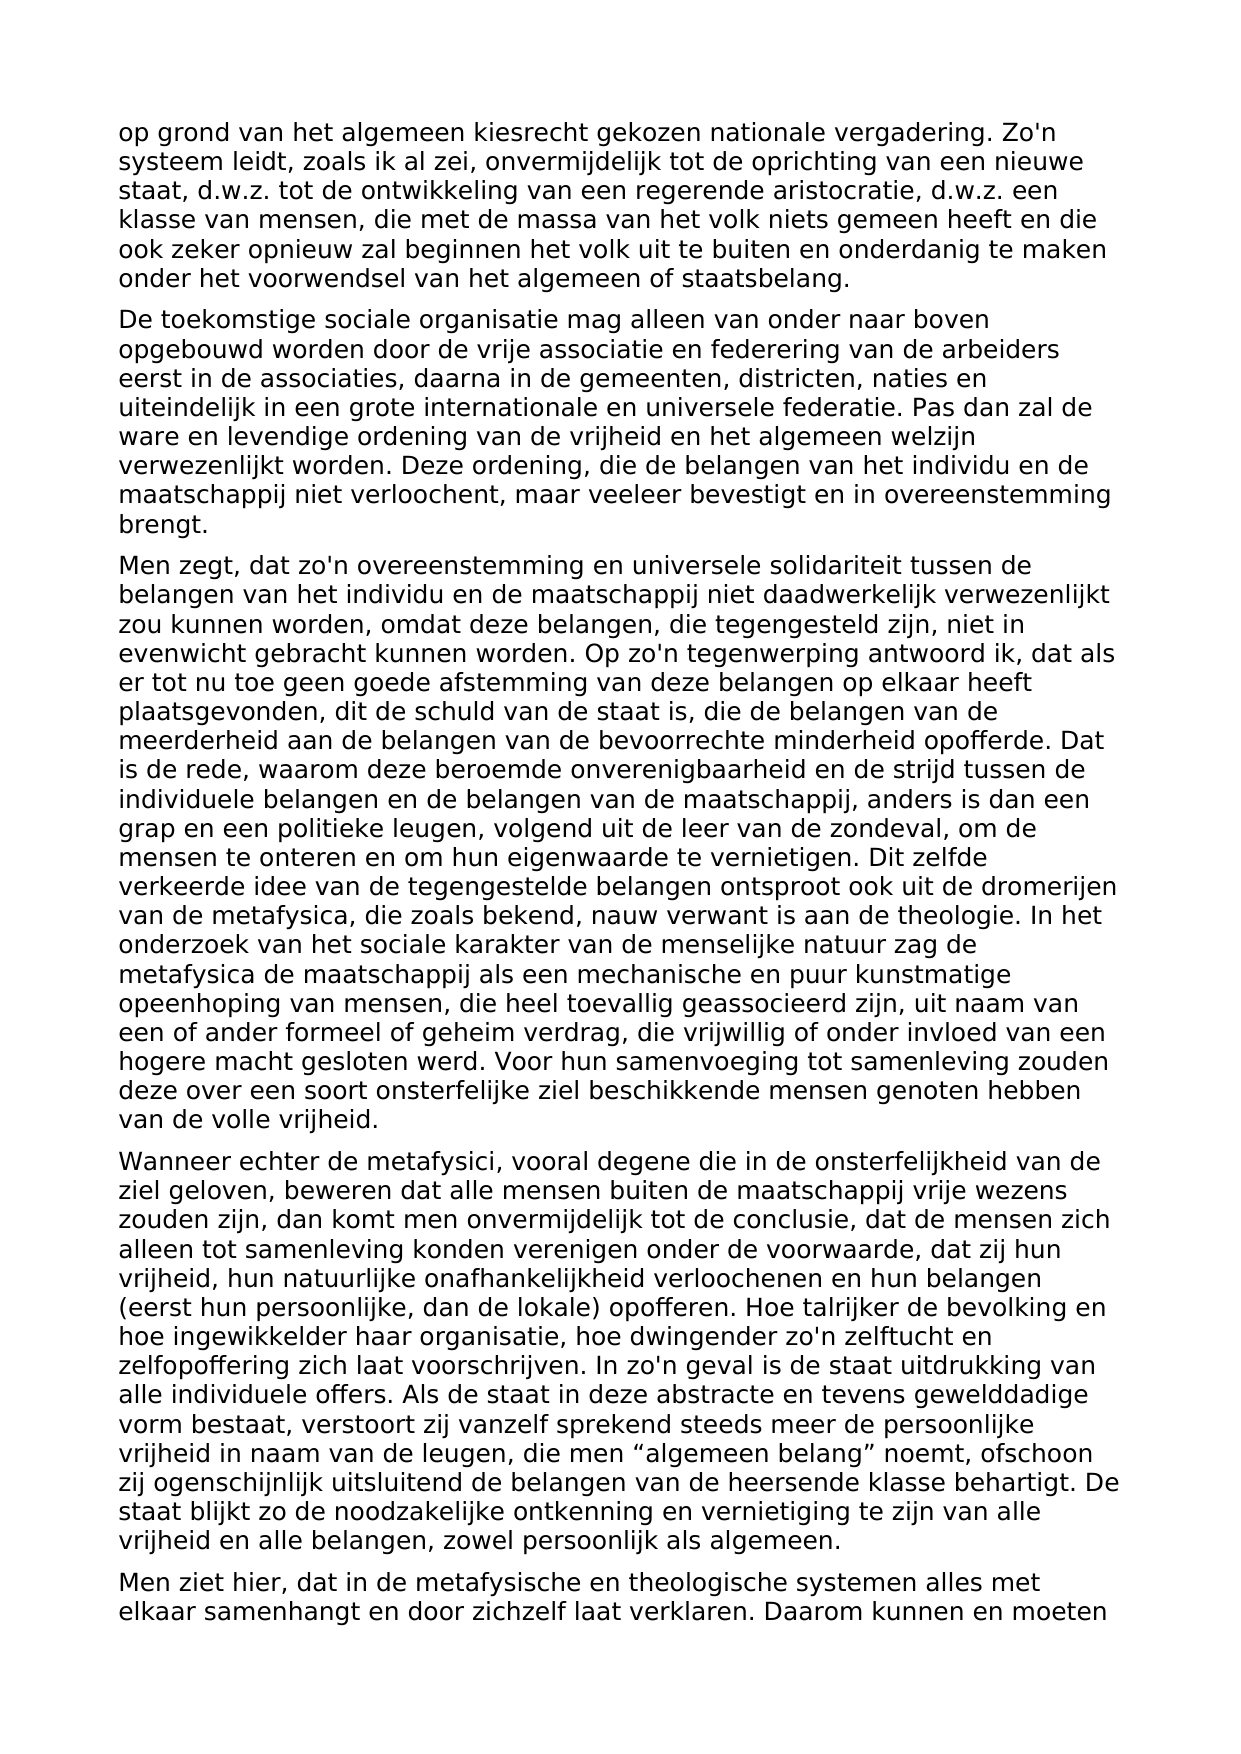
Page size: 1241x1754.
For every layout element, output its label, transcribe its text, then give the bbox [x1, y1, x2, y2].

text Wanneer echter de metafysici, vooral degene die in de onsterfelijkheid van de ziel geloven, beweren dat alle mensen buiten de maatschappij vrije wezens zouden zijn, dan komt men onvermijdelijk tot de conclusie, dat de mensen zich alleen tot samenleving konden verenigen onder de voorwaarde, dat zij hun vrijheid, hun natuurlijke onafhankelijkheid verloochenen en hun belangen (eerst hun persoonlijke, dan de lokale) opofferen. Hoe talrijker de bevolking en hoe ingewikkelder haar organisatie, hoe dwingender zo'n zelftucht en zelfopoffering zich laat voorschrijven. In zo'n geval is de staat uitdrukking van alle individuele offers. Als de staat in deze abstracte en tevens gewelddadige vorm bestaat, verstoort zij vanzelf sprekend steeds meer de persoonlijke vrijheid in naam van de leugen, die men “algemeen belang” noemt, ofschoon zij ogenschijnlijk uitsluitend de belangen van de heersende klasse behartigt. De staat blijkt zo de noodzakelijke ontkenning en vernietiging te zijn van alle vrijheid en alle belangen, zowel persoonlijk als algemeen. [118, 1147, 1122, 1556]
text Men ziet hier, dat in de metafysische en theologische systemen alles met elkaar samenhangt en door zichzelf laat verklaren. Daarom kunnen en moeten [118, 1568, 1122, 1626]
text De toekomstige sociale organisatie mag alleen van onder naar boven opgebouwd worden door de vrije associatie en federering van de arbeiders eerst in de associaties, daarna in de gemeenten, districten, naties en uiteindelijk in een grote internationale en universele federatie. Pas dan zal de ware en levendige ordening van de vrijheid en het algemeen welzijn verwezenlijkt worden. Deze ordening, die de belangen van het individu en de maatschappij niet verloochent, maar veeleer bevestigt en in overeenstemming brengt. [118, 306, 1122, 539]
text op grond van het algemeen kiesrecht gekozen nationale vergadering. Zo'n systeem leidt, zoals ik al zei, onvermijdelijk tot de oprichting van een nieuwe staat, d.w.z. tot de ontwikkeling van een regerende aristocratie, d.w.z. een klasse van mensen, die met de massa van het volk niets gemeen heeft en die ook zeker opnieuw zal beginnen het volk uit te buiten en onderdanig te maken onder het voorwendsel van het algemeen of staatsbelang. [118, 118, 1122, 293]
text Men zegt, dat zo'n overeenstemming en universele solidariteit tussen de belangen van het individu en de maatschappij niet daadwerkelijk verwezenlijkt zou kunnen worden, omdat deze belangen, die tegengesteld zijn, niet in evenwicht gebracht kunnen worden. Op zo'n tegenwerping antwoord ik, dat als er tot nu toe geen goede afstemming van deze belangen op elkaar heeft plaatsgevonden, dit de schuld van de staat is, die de belangen van de meerderheid aan de belangen van de bevoorrechte minderheid opofferde. Dat is de rede, waarom deze beroemde onverenigbaarheid en de strijd tussen de individuele belangen en de belangen van de maatschappij, anders is dan een grap en een politieke leugen, volgend uit de leer van de zondeval, om de mensen te onteren en om hun eigenwaarde te vernietigen. Dit zelfde verkeerde idee van de tegengestelde belangen ontsproot ook uit de dromerijen van de metafysica, die zoals bekend, nauw verwant is aan de theologie. In het onderzoek van het sociale karakter van de menselijke natuur zag de metafysica de maatschappij als een mechanische en puur kunstmatige opeenhoping van mensen, die heel toevallig geassocieerd zijn, uit naam van een of ander formeel of geheim verdrag, die vrijwillig of onder invloed van een hogere macht gesloten werd. Voor hun samenvoeging tot samenleving zouden deze over een soort onsterfelijke ziel beschikkende mensen genoten hebben van de volle vrijheid. [118, 551, 1122, 1135]
